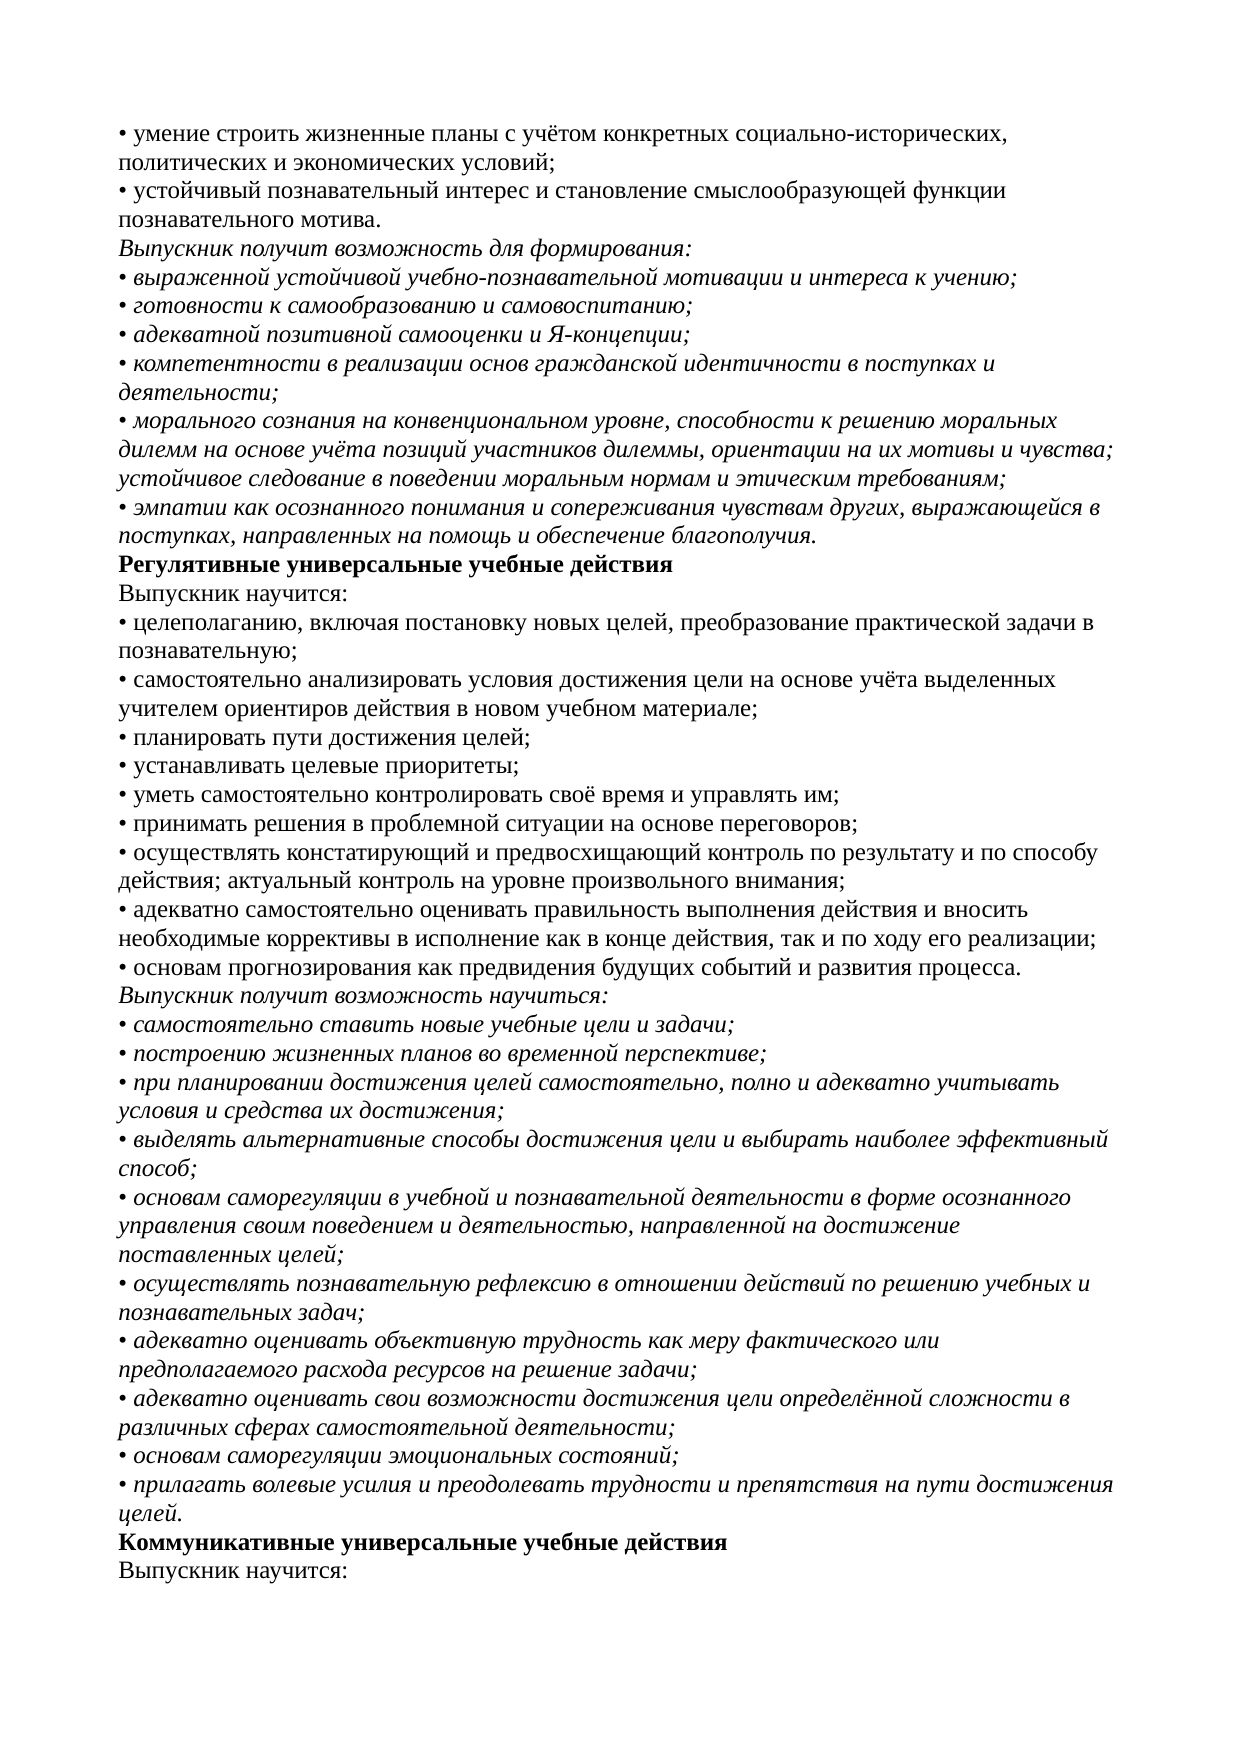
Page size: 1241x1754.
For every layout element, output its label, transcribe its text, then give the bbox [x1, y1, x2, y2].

text • адекватно оценивать свои возможности достижения цели определённой сложности в различных сферах самостоятельной деятельности; [118, 1383, 1122, 1441]
text • выделять альтернативные способы достижения цели и выбирать наиболее эффективный способ; [118, 1124, 1122, 1182]
text • адекватной позитивной самооценки и Я-концепции; [118, 319, 1122, 348]
text • осуществлять констатирующий и предвосхищающий контроль по результату и по способу действия; актуальный контроль на уровне произвольного внимания; [118, 837, 1122, 894]
text Выпускник научится: [118, 578, 1122, 607]
text • умение строить жизненные планы с учётом конкретных социально-исторических, политических и экономических условий; [118, 118, 1122, 176]
text • построению жизненных планов во временной перспективе; [118, 1038, 1122, 1067]
text • принимать решения в проблемной ситуации на основе переговоров; [118, 808, 1122, 837]
text • уметь самостоятельно контролировать своё время и управлять им; [118, 779, 1122, 808]
text • компетентности в реализации основ гражданской идентичности в поступках и деятельности; [118, 348, 1122, 406]
text Выпускник получит возможность научиться: [118, 981, 1122, 1009]
text • готовности к самообразованию и самовоспитанию; [118, 291, 1122, 319]
text • планировать пути достижения целей; [118, 722, 1122, 751]
text • адекватно самостоятельно оценивать правильность выполнения действия и вносить необходимые коррективы в исполнение как в конце действия, так и по ходу его реализации; [118, 894, 1122, 952]
text Коммуникативные универсальные учебные действия [118, 1527, 1122, 1556]
text • устанавливать целевые приоритеты; [118, 751, 1122, 779]
text • основам саморегуляции эмоциональных состояний; [118, 1441, 1122, 1469]
text • адекватно оценивать объективную трудность как меру фактического или предполагаемого расхода ресурсов на решение задачи; [118, 1326, 1122, 1383]
text • при планировании достижения целей самостоятельно, полно и адекватно учитывать условия и средства их достижения; [118, 1067, 1122, 1124]
text Выпускник получит возможность для формирования: [118, 233, 1122, 262]
text • самостоятельно ставить новые учебные цели и задачи; [118, 1009, 1122, 1038]
text • целеполаганию, включая постановку новых целей, преобразование практической задачи в познавательную; [118, 607, 1122, 664]
text • устойчивый познавательный интерес и становление смыслообразующей функции познавательного мотива. [118, 176, 1122, 233]
text • основам прогнозирования как предвидения будущих событий и развития процесса. [118, 952, 1122, 981]
text • основам саморегуляции в учебной и познавательной деятельности в форме осознанного управления своим поведением и деятельностью, направленной на достижение поставленных целей; [118, 1182, 1122, 1268]
text Выпускник научится: [118, 1556, 1122, 1584]
text • выраженной устойчивой учебно-познавательной мотивации и интереса к учению; [118, 262, 1122, 291]
text • самостоятельно анализировать условия достижения цели на основе учёта выделенных учителем ориентиров действия в новом учебном материале; [118, 664, 1122, 722]
text • осуществлять познавательную рефлексию в отношении действий по решению учебных и познавательных задач; [118, 1268, 1122, 1326]
text • эмпатии как осознанного понимания и сопереживания чувствам других, выражающейся в поступках, направленных на помощь и обеспечение благополучия. [118, 492, 1122, 549]
text Регулятивные универсальные учебные действия [118, 549, 1122, 578]
text • прилагать волевые усилия и преодолевать трудности и препятствия на пути достижения целей. [118, 1469, 1122, 1527]
text • морального сознания на конвенциональном уровне, способности к решению моральных дилемм на основе учёта позиций участников дилеммы, ориентации на их мотивы и чувства; устойчивое следование в поведении моральным нормам и этическим требованиям; [118, 406, 1122, 492]
